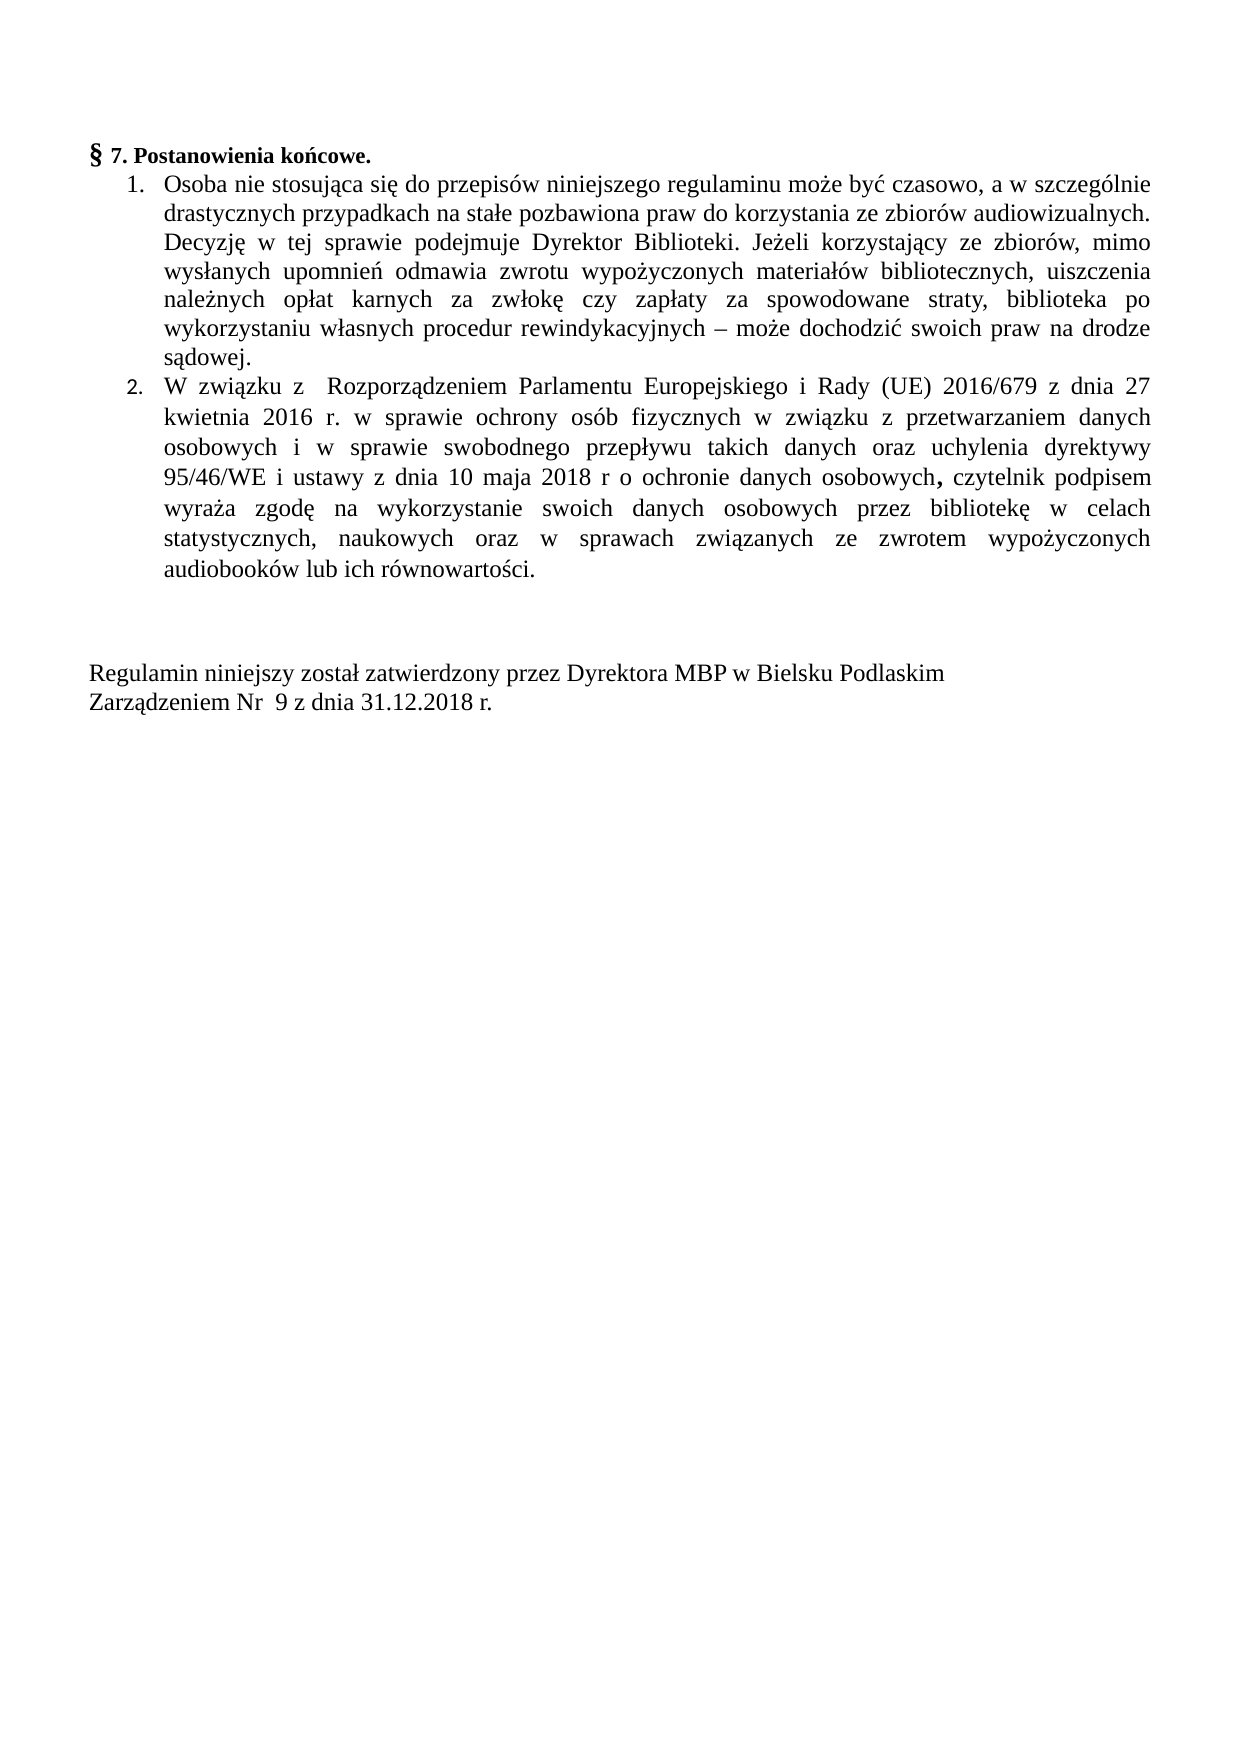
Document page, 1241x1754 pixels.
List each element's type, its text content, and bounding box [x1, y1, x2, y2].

text § 7. Postanowienia końcowe. [88, 136, 1152, 169]
list Osoba nie stosująca się do przepisów niniejszego regulaminu może być czasowo, a w szczególnie drastycznych przypadkach na stałe pozbawiona praw do korzystania ze zbiorów audiowizualnych. Decyzję w tej sprawie podejmuje Dyrektor Biblioteki. Jeżeli korzystający ze zbiorów, mimo wysłanych upomnień odmawia zwrotu wypożyczonych materiałów bibliotecznych, uiszczenia należnych opłat karnych za zwłokę czy zapłaty za spowodowane straty, biblioteka po wykorzystaniu własnych procedur rewindykacyjnych – może dochodzić swoich praw na drodze sądowej. [126, 169, 1152, 371]
text Regulamin niniejszy został zatwierdzony przez Dyrektora MBP w Bielsku Podlaskim [88, 658, 1152, 687]
list W związku z Rozporządzeniem Parlamentu Europejskiego i Rady (UE) 2016/679 z dnia 27 kwietnia 2016 r. w sprawie ochrony osób fizycznych w związku z przetwarzaniem danych osobowych i w sprawie swobodnego przepływu takich danych oraz uchylenia dyrektywy 95/46/WE i ustawy z dnia 10 maja 2018 r o ochronie danych osobowych, czytelnik podpisem wyraża zgodę na wykorzystanie swoich danych osobowych przez bibliotekę w celach statystycznych, naukowych oraz w sprawach związanych ze zwrotem wypożyczonych audiobooków lub ich równowartości. [126, 371, 1152, 582]
text Zarządzeniem Nr 9 z dnia 31.12.2018 r. [88, 687, 1152, 716]
